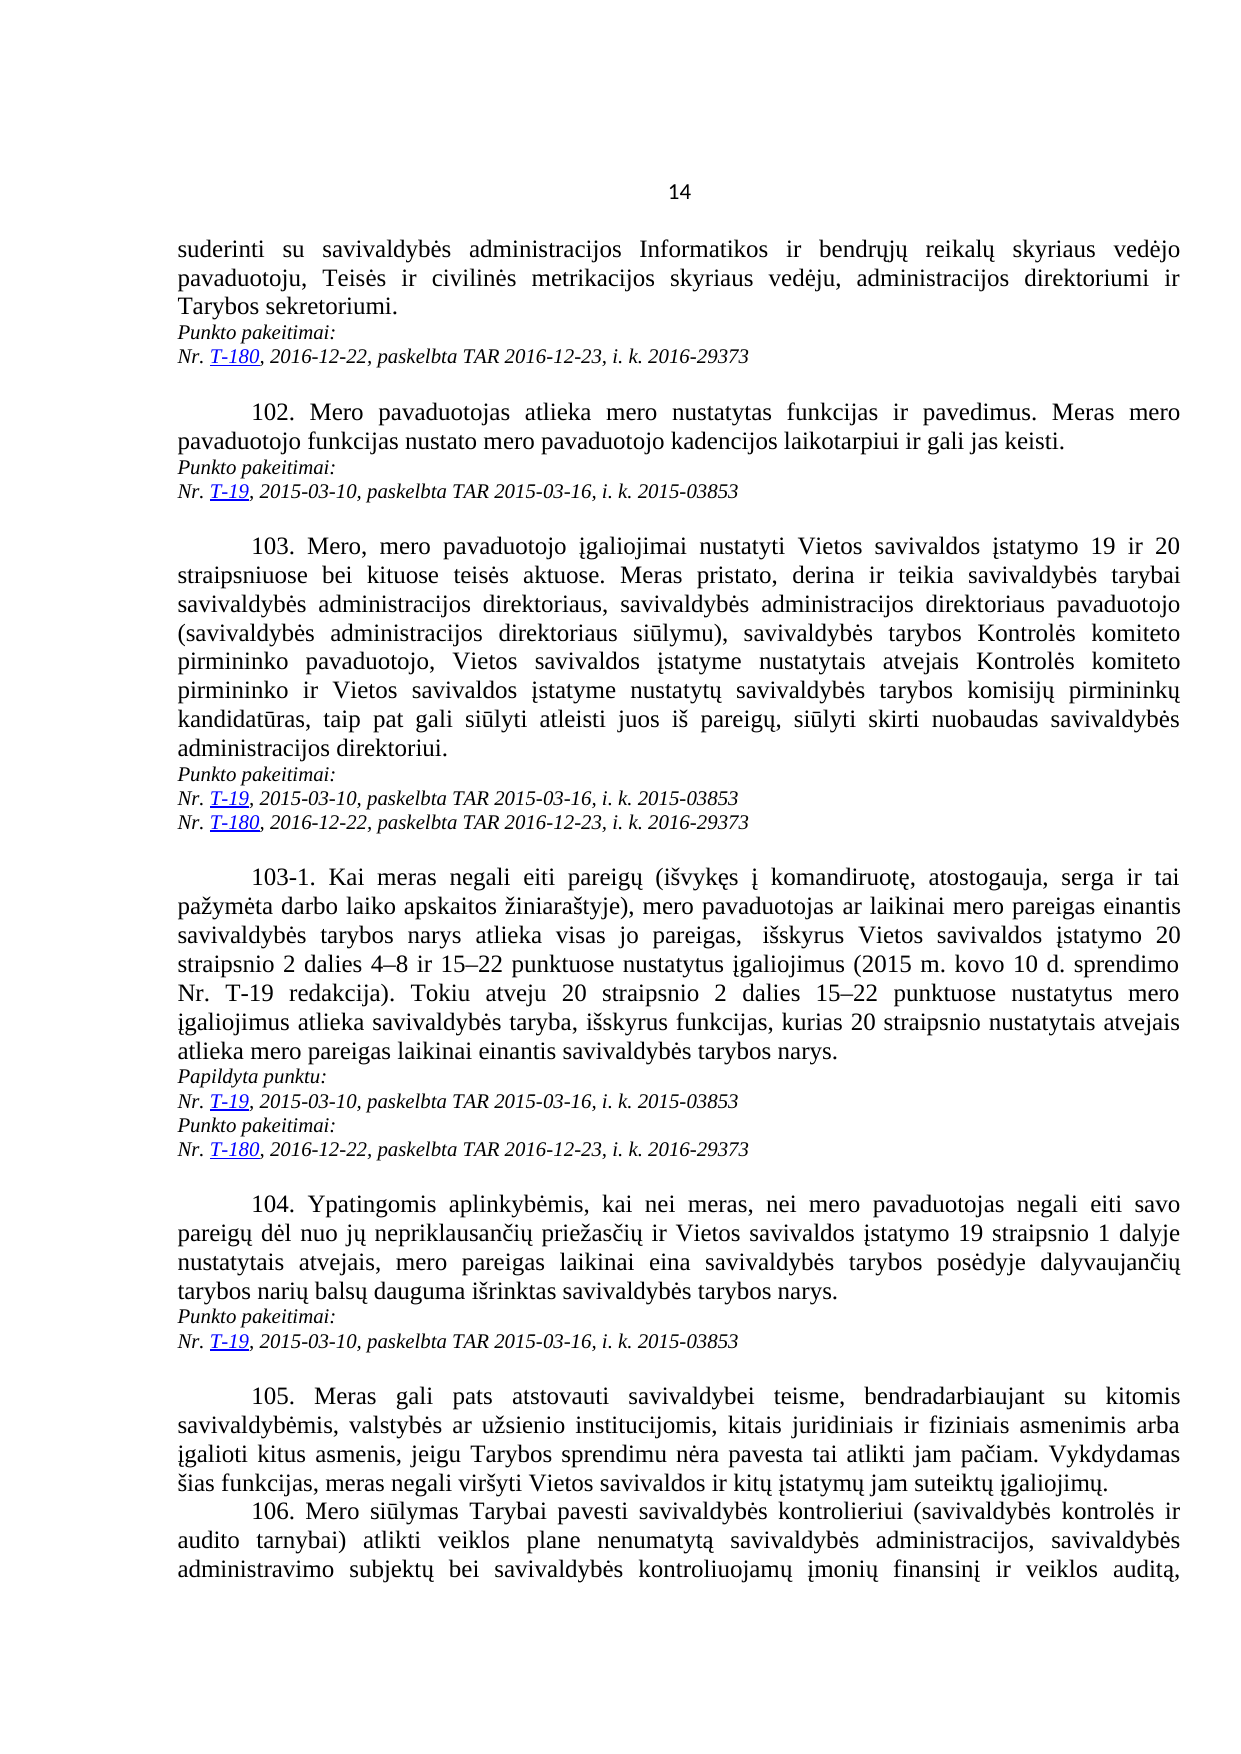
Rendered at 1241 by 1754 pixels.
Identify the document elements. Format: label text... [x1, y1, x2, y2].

text Punkto pakeitimai: [177, 454, 1181, 479]
text Nr. T-19, 2015-03-10, paskelbta TAR 2015-03-16, i. k. 2015-03853 [177, 786, 1181, 809]
text 105. Meras gali pats atstovauti savivaldybei teisme, bendradarbiaujant su kitomis savivaldybėmis, valstybės ar užsienio institucijomis, kitais juridiniais ir fiziniais asmenimis arba įgalioti kitus asmenis, jeigu Tarybos sprendimu nėra pavesta tai atlikti jam pačiam. Vykdydamas šias funkcijas, meras negali viršyti Vietos savivaldos ir kitų įstatymų jam suteiktų įgaliojimų. [177, 1381, 1181, 1496]
text 106. Mero siūlymas Tarybai pavesti savivaldybės kontrolieriui (savivaldybės kontrolės ir audito tarnybai) atlikti veiklos plane nenumatytą savivaldybės administracijos, savivaldybės administravimo subjektų bei savivaldybės kontroliuojamų įmonių finansinį ir veiklos auditą, [177, 1496, 1181, 1583]
text 104. Ypatingomis aplinkybėmis, kai nei meras, nei mero pavaduotojas negali eiti savo pareigų dėl nuo jų nepriklausančių priežasčių ir Vietos savivaldos įstatymo 19 straipsnio 1 dalyje nustatytais atvejais, mero pareigas laikinai eina savivaldybės tarybos posėdyje dalyvaujančių tarybos narių balsų dauguma išrinktas savivaldybės tarybos narys. [177, 1189, 1181, 1304]
text 102. Mero pavaduotojas atlieka mero nustatytas funkcijas ir pavedimus. Meras mero pavaduotojo funkcijas nustato mero pavaduotojo kadencijos laikotarpiui ir gali jas keisti. [177, 397, 1181, 454]
text Punkto pakeitimai: [177, 1113, 1181, 1137]
text 103. Mero, mero pavaduotojo įgaliojimai nustatyti Vietos savivaldos įstatymo 19 ir 20 straipsniuose bei kituose teisės aktuose. Meras pristato, derina ir teikia savivaldybės tarybai savivaldybės administracijos direktoriaus, savivaldybės administracijos direktoriaus pavaduotojo (savivaldybės administracijos direktoriaus siūlymu), savivaldybės tarybos Kontrolės komiteto pirmininko pavaduotojo, Vietos savivaldos įstatyme nustatytais atvejais Kontrolės komiteto pirmininko ir Vietos savivaldos įstatyme nustatytų savivaldybės tarybos komisijų pirmininkų kandidatūras, taip pat gali siūlyti atleisti juos iš pareigų, siūlyti skirti nuobaudas savivaldybės administracijos direktoriui. [177, 531, 1181, 761]
text 103-1. Kai meras negali eiti pareigų (išvykęs į komandiruotę, atostogauja, serga ir tai pažymėta darbo laiko apskaitos žiniaraštyje), mero pavaduotojas ar laikinai mero pareigas einantis savivaldybės tarybos narys atlieka visas jo pareigas, išskyrus Vietos savivaldos įstatymo 20 straipsnio 2 dalies 4–8 ir 15–22 punktuose nustatytus įgaliojimus (2015 m. kovo 10 d. sprendimo Nr. T-19 redakcija). Tokiu atveju 20 straipsnio 2 dalies 15–22 punktuose nustatytus mero įgaliojimus atlieka savivaldybės taryba, išskyrus funkcijas, kurias 20 straipsnio nustatytais atvejais atlieka mero pareigas laikinai einantis savivaldybės tarybos narys. [177, 862, 1181, 1064]
text Nr. T-180, 2016-12-22, paskelbta TAR 2016-12-23, i. k. 2016-29373 [177, 1137, 1181, 1161]
text Nr. T-19, 2015-03-10, paskelbta TAR 2015-03-16, i. k. 2015-03853 [177, 479, 1181, 503]
text Nr. T-19, 2015-03-10, paskelbta TAR 2015-03-16, i. k. 2015-03853 [177, 1088, 1181, 1113]
text Nr. T-19, 2015-03-10, paskelbta TAR 2015-03-16, i. k. 2015-03853 [177, 1328, 1181, 1353]
text Nr. T-180, 2016-12-22, paskelbta TAR 2016-12-23, i. k. 2016-29373 [177, 344, 1181, 368]
text Papildyta punktu: [177, 1064, 1181, 1088]
text Punkto pakeitimai: [177, 1304, 1181, 1328]
text Punkto pakeitimai: [177, 761, 1181, 786]
text Punkto pakeitimai: [177, 320, 1181, 344]
text suderinti su savivaldybės administracijos Informatikos ir bendrųjų reikalų skyriaus vedėjo pavaduotoju, Teisės ir civilinės metrikacijos skyriaus vedėju, administracijos direktoriumi ir Tarybos sekretoriumi. [177, 234, 1181, 320]
text Nr. T-180, 2016-12-22, paskelbta TAR 2016-12-23, i. k. 2016-29373 [177, 809, 1181, 834]
